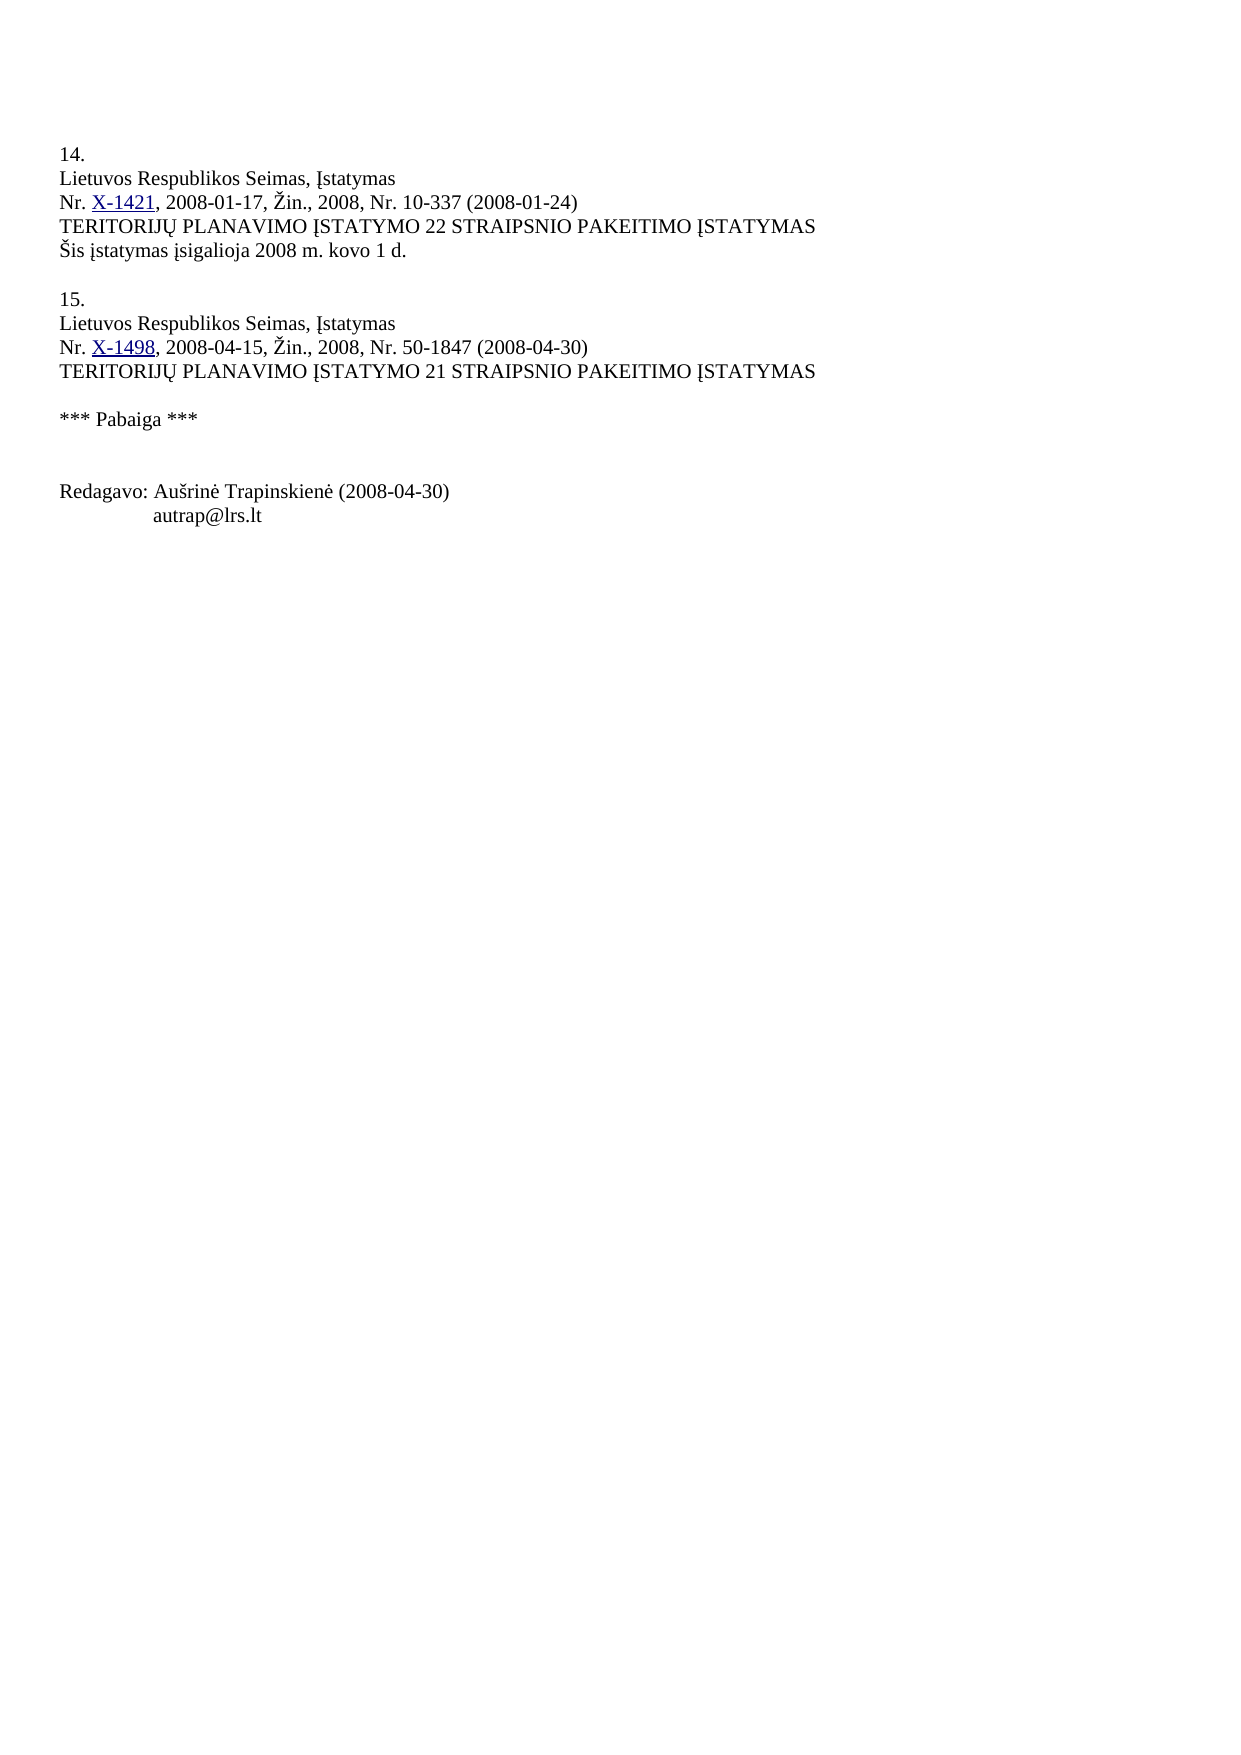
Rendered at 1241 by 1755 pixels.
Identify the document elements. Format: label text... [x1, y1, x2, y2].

text Nr. X-1421, 2008-01-17, Žin., 2008, Nr. 10-337 (2008-01-24) [59, 190, 1122, 214]
text TERITORIJŲ PLANAVIMO ĮSTATYMO 21 STRAIPSNIO PAKEITIMO ĮSTATYMAS [59, 359, 1122, 383]
text autrap@lrs.lt [59, 503, 1122, 527]
text Lietuvos Respublikos Seimas, Įstatymas [59, 311, 1122, 335]
text Nr. X-1498, 2008-04-15, Žin., 2008, Nr. 50-1847 (2008-04-30) [59, 335, 1122, 359]
text TERITORIJŲ PLANAVIMO ĮSTATYMO 22 STRAIPSNIO PAKEITIMO ĮSTATYMAS [59, 214, 1122, 238]
text 14. [59, 142, 1122, 166]
text Redagavo: Aušrinė Trapinskienė (2008-04-30) [59, 479, 1122, 503]
text 15. [59, 287, 1122, 311]
text Lietuvos Respublikos Seimas, Įstatymas [59, 166, 1122, 190]
text *** Pabaiga *** [59, 407, 1122, 431]
text Šis įstatymas įsigalioja 2008 m. kovo 1 d. [59, 238, 1122, 262]
